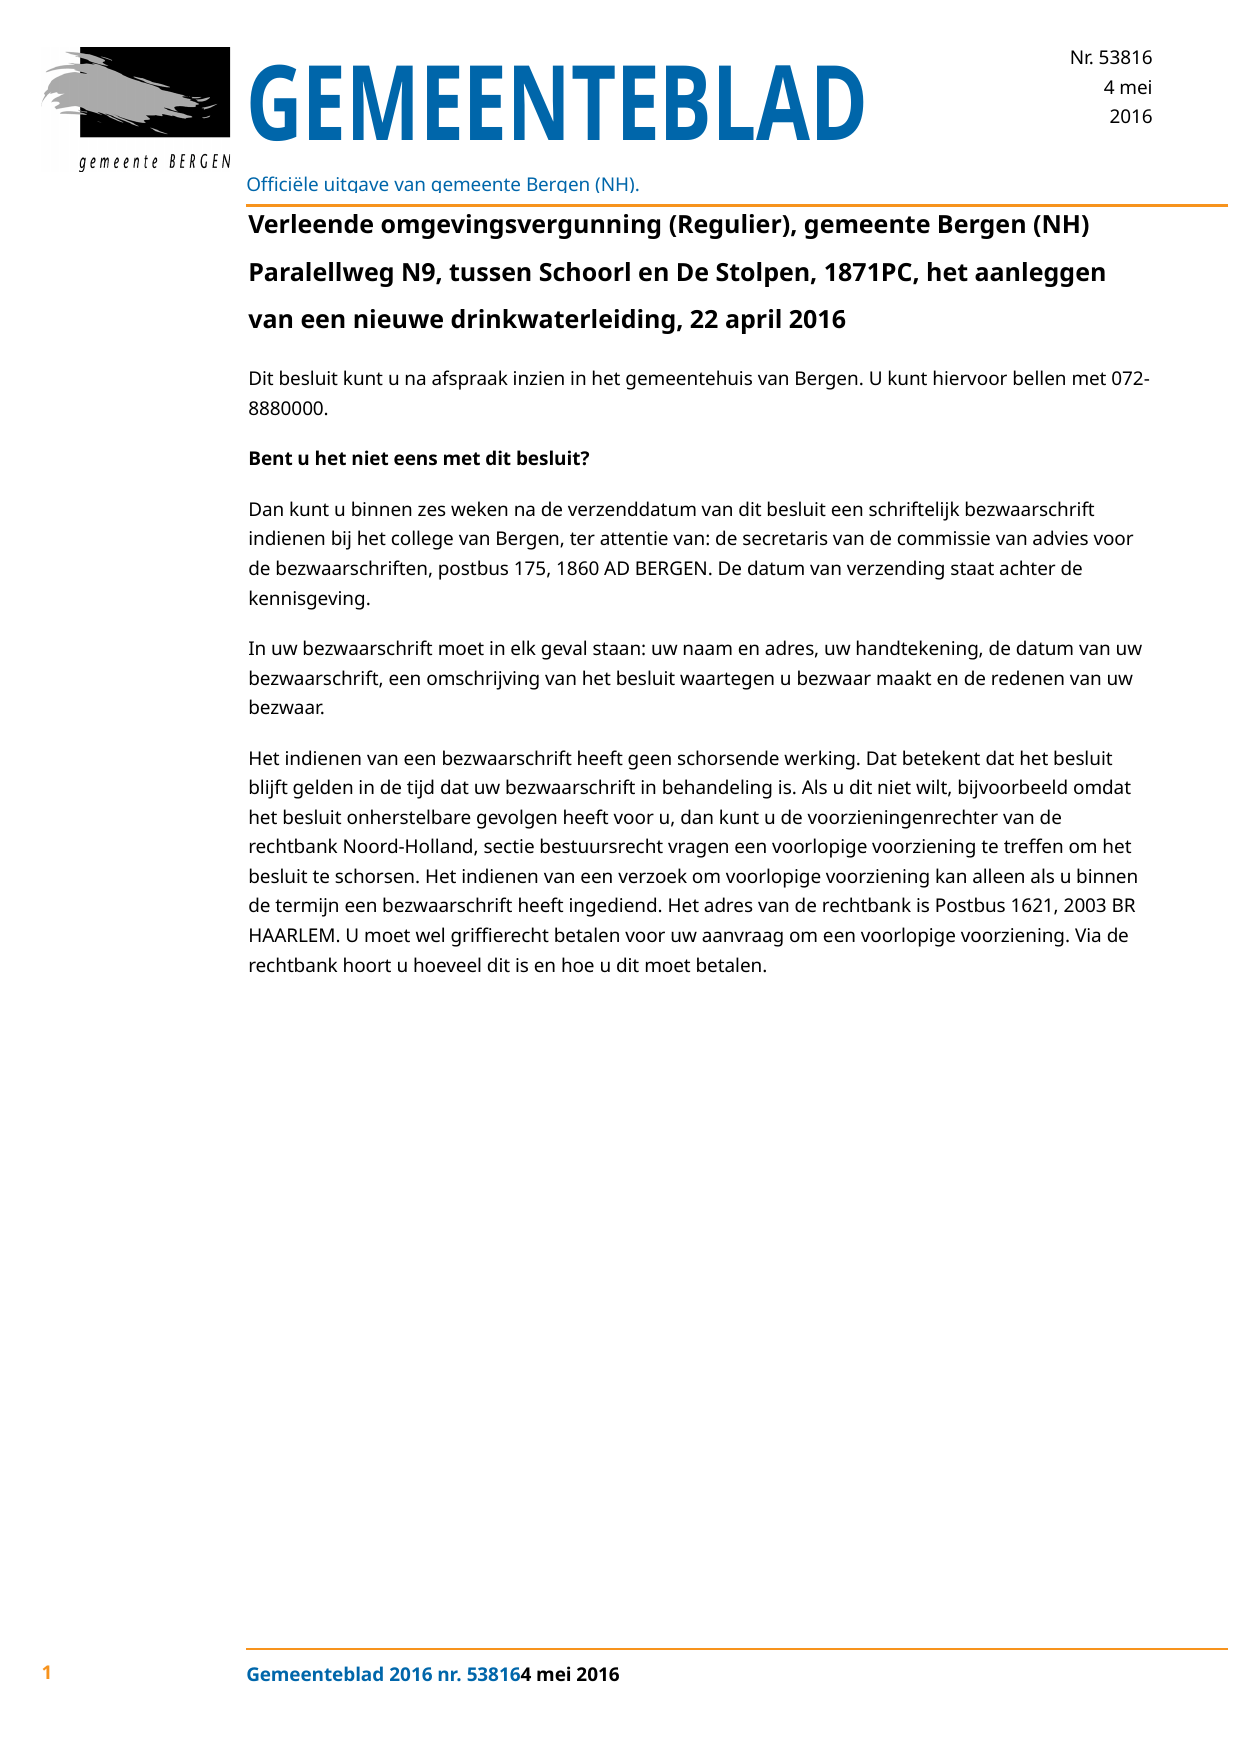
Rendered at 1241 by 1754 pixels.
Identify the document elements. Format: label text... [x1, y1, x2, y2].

text Dit besluit kunt u na afspraak inzien in het gemeentehuis van Bergen. U kunt hiervoor bellen met 072-8880000. [248, 366, 1152, 421]
picture [41, 47, 231, 172]
text Bent u het niet eens met dit besluit? [248, 446, 1152, 471]
text In uw bezwaarschrift moet in elk geval staan: uw naam en adres, uw handtekening, de datum van uw bezwaarschrift, een omschrijving van het besluit waartegen u bezwaar maakt en de redenen van uw bezwaar. [248, 635, 1152, 720]
text Het indienen van een bezwaarschrift heeft geen schorsende werking. Dat betekent dat het besluit blijft gelden in de tijd dat uw bezwaarschrift in behandeling is. Als u dit niet wilt, bijvoorbeeld omdat het besluit onherstelbare gevolgen heeft voor u, dan kunt u de voorzieningenrechter van de rechtbank Noord-Holland, sectie bestuursrecht vragen een voorlopige voorziening te treffen om het besluit te schorsen. Het indienen van een verzoek om voorlopige voorziening kan alleen als u binnen de termijn een bezwaarschrift heeft ingediend. Het adres van de rechtbank is Postbus 1621, 2003 BR HAARLEM. U moet wel griffierecht betalen voor uw aanvraag om een voorlopige voorziening. Via de rechtbank hoort u hoeveel dit is en hoe u dit moet betalen. [248, 745, 1152, 977]
text Dan kunt u binnen zes weken na de verzenddatum van dit besluit een schriftelijk bezwaarschrift indienen bij het college van Bergen, ter attentie van: de secretaris van de commissie van advies voor de bezwaarschriften, postbus 175, 1860 AD BERGEN. De datum van verzending staat achter de kennisgeving. [248, 496, 1152, 610]
text Verleende omgevingsvergunning (Regulier), gemeente Bergen (NH) Paralellweg N9, tussen Schoorl en De Stolpen, 1871PC, het aanleggen van een nieuwe drinkwaterleiding, 22 april 2016 [248, 207, 1152, 336]
